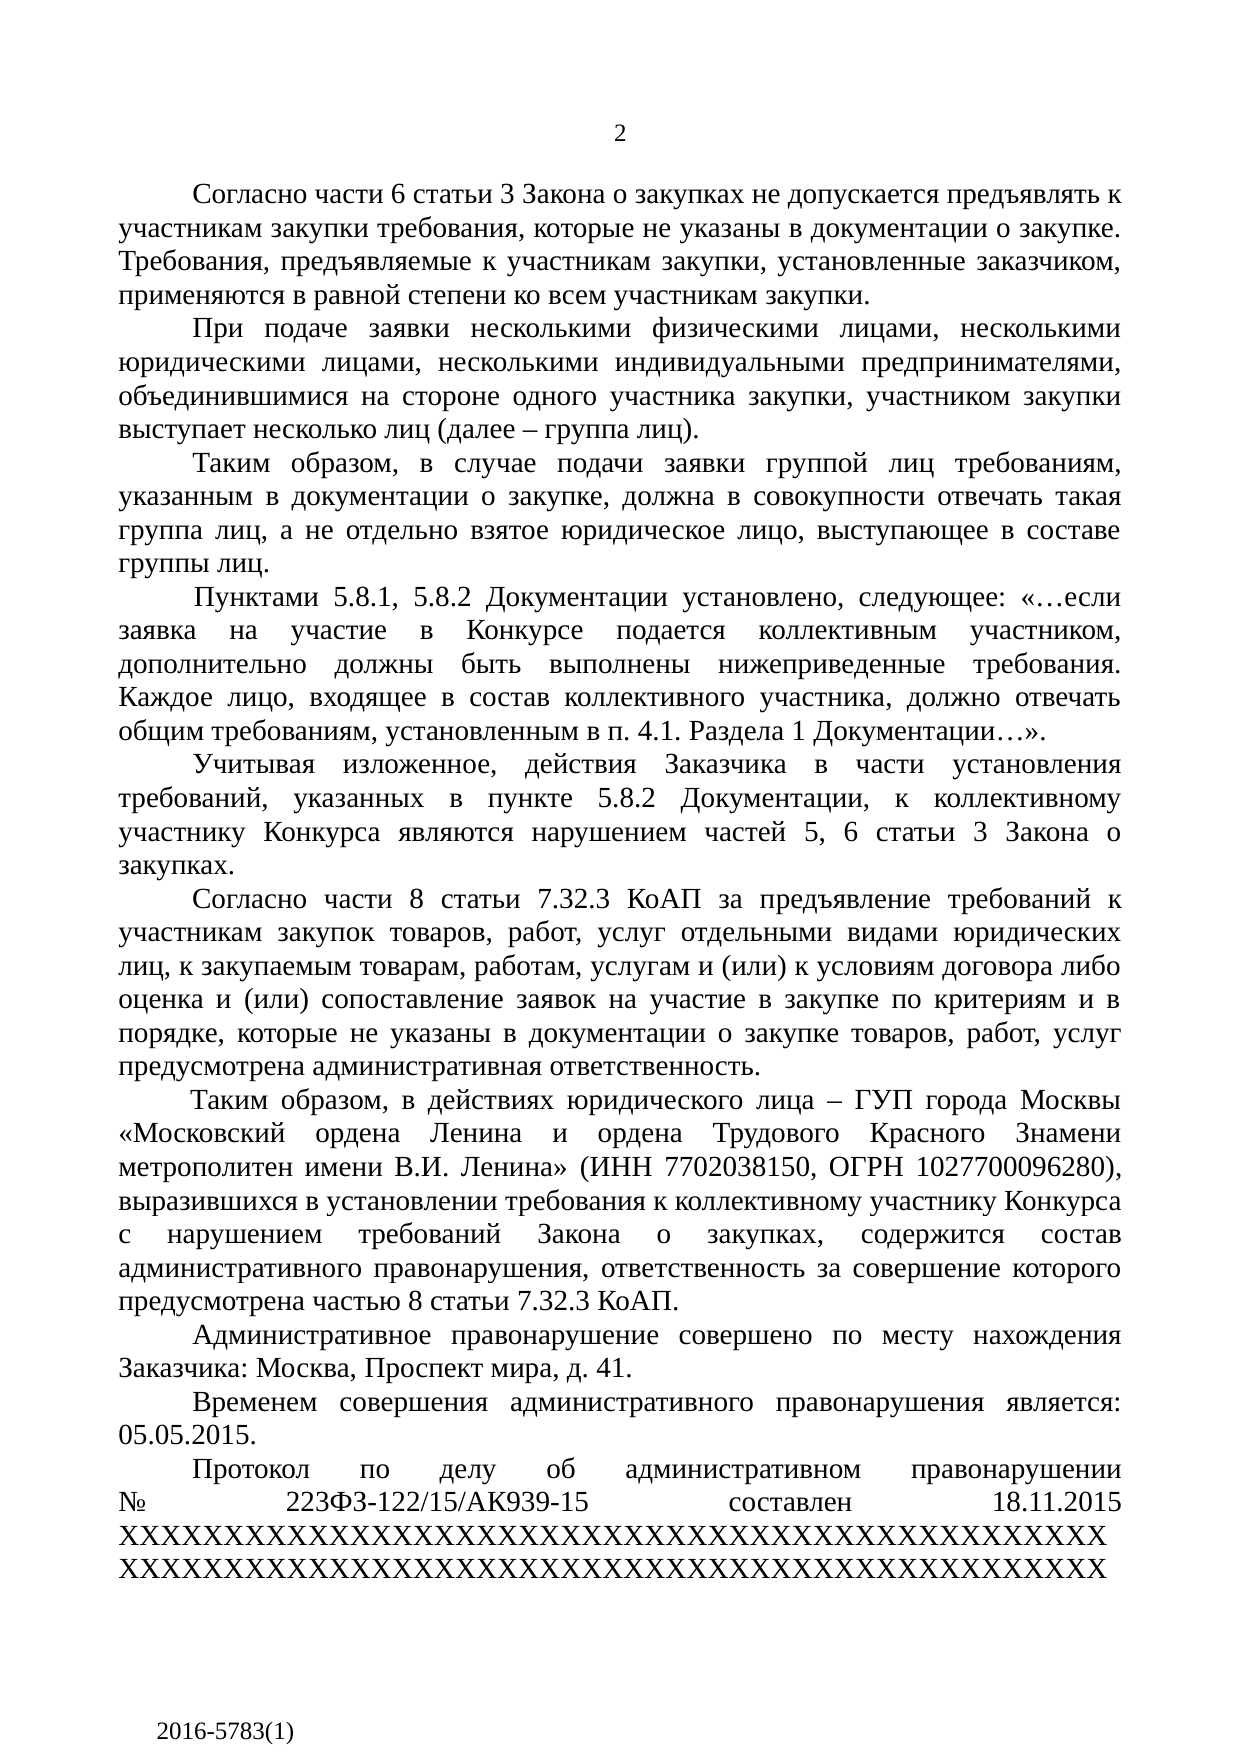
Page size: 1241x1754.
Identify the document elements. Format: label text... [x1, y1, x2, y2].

text Таким образом, в случае подачи заявки группой лиц требованиям, указанным в документации о закупке, должна в совокупности отвечать такая группа лиц, а не отдельно взятое юридическое лицо, выступающее в составе группы лиц. [118, 445, 1122, 579]
text Временем совершения административного правонарушения является: 05.05.2015. [118, 1384, 1122, 1451]
text При подаче заявки несколькими физическими лицами, несколькими юридическими лицами, несколькими индивидуальными предпринимателями, объединившимися на стороне одного участника закупки, участником закупки выступает несколько лиц (далее – группа лиц). [118, 311, 1122, 445]
text Согласно части 6 статьи 3 Закона о закупках не допускается предъявлять к участникам закупки требования, которые не указаны в документации о закупке. Требования, предъявляемые к участникам закупки, установленные заказчиком, применяются в равной степени ко всем участникам закупки. [118, 176, 1122, 311]
text Согласно части 8 статьи 7.32.3 КоАП за предъявление требований к участникам закупок товаров, работ, услуг отдельными видами юридических лиц, к закупаемым товарам, работам, услугам и (или) к условиям договора либо оценка и (или) сопоставление заявок на участие в закупке по критериям и в порядке, которые не указаны в документации о закупке товаров, работ, услуг предусмотрена административная ответственность. [118, 881, 1122, 1082]
text Пунктами 5.8.1, 5.8.2 Документации установлено, следующее: «…если заявка на участие в Конкурсе подается коллективным участником, дополнительно должны быть выполнены нижеприведенные требования. Каждое лицо, входящее в состав коллективного участника, должно отвечать общим требованиям, установленным в п. 4.1. Раздела 1 Документации…». [118, 579, 1122, 747]
text Таким образом, в действиях юридического лица – ГУП города Москвы «Московский ордена Ленина и ордена Трудового Красного Знамени метрополитен имени В.И. Ленина» (ИНН 7702038150, ОГРН 1027700096280), выразившихся в установлении требования к коллективному участнику Конкурса с нарушением требований Закона о закупках, содержится состав административного правонарушения, ответственность за совершение которого предусмотрена частью 8 статьи 7.32.3 КоАП. [118, 1082, 1122, 1317]
text Административное правонарушение совершено по месту нахождения Заказчика: Москва, Проспект мира, д. 41. [118, 1317, 1122, 1384]
text Учитывая изложенное, действия Заказчика в части установления требований, указанных в пункте 5.8.2 Документации, к коллективному участнику Конкурса являются нарушением частей 5, 6 статьи 3 Закона о закупках. [118, 747, 1122, 881]
text Протокол по делу об административном правонарушении № 223ФЗ-122/15/АК939-15 составлен 18.11.2015 XXXXXXXXXXXXXXXXXXXXXXXXXXXXXXXXXXXXXXXXXXXXXXXXXXXXXXXXXXXXXXXXXXXXXXXXXXXXXXXXXXXXXXXXXXXXXX [118, 1451, 1122, 1585]
